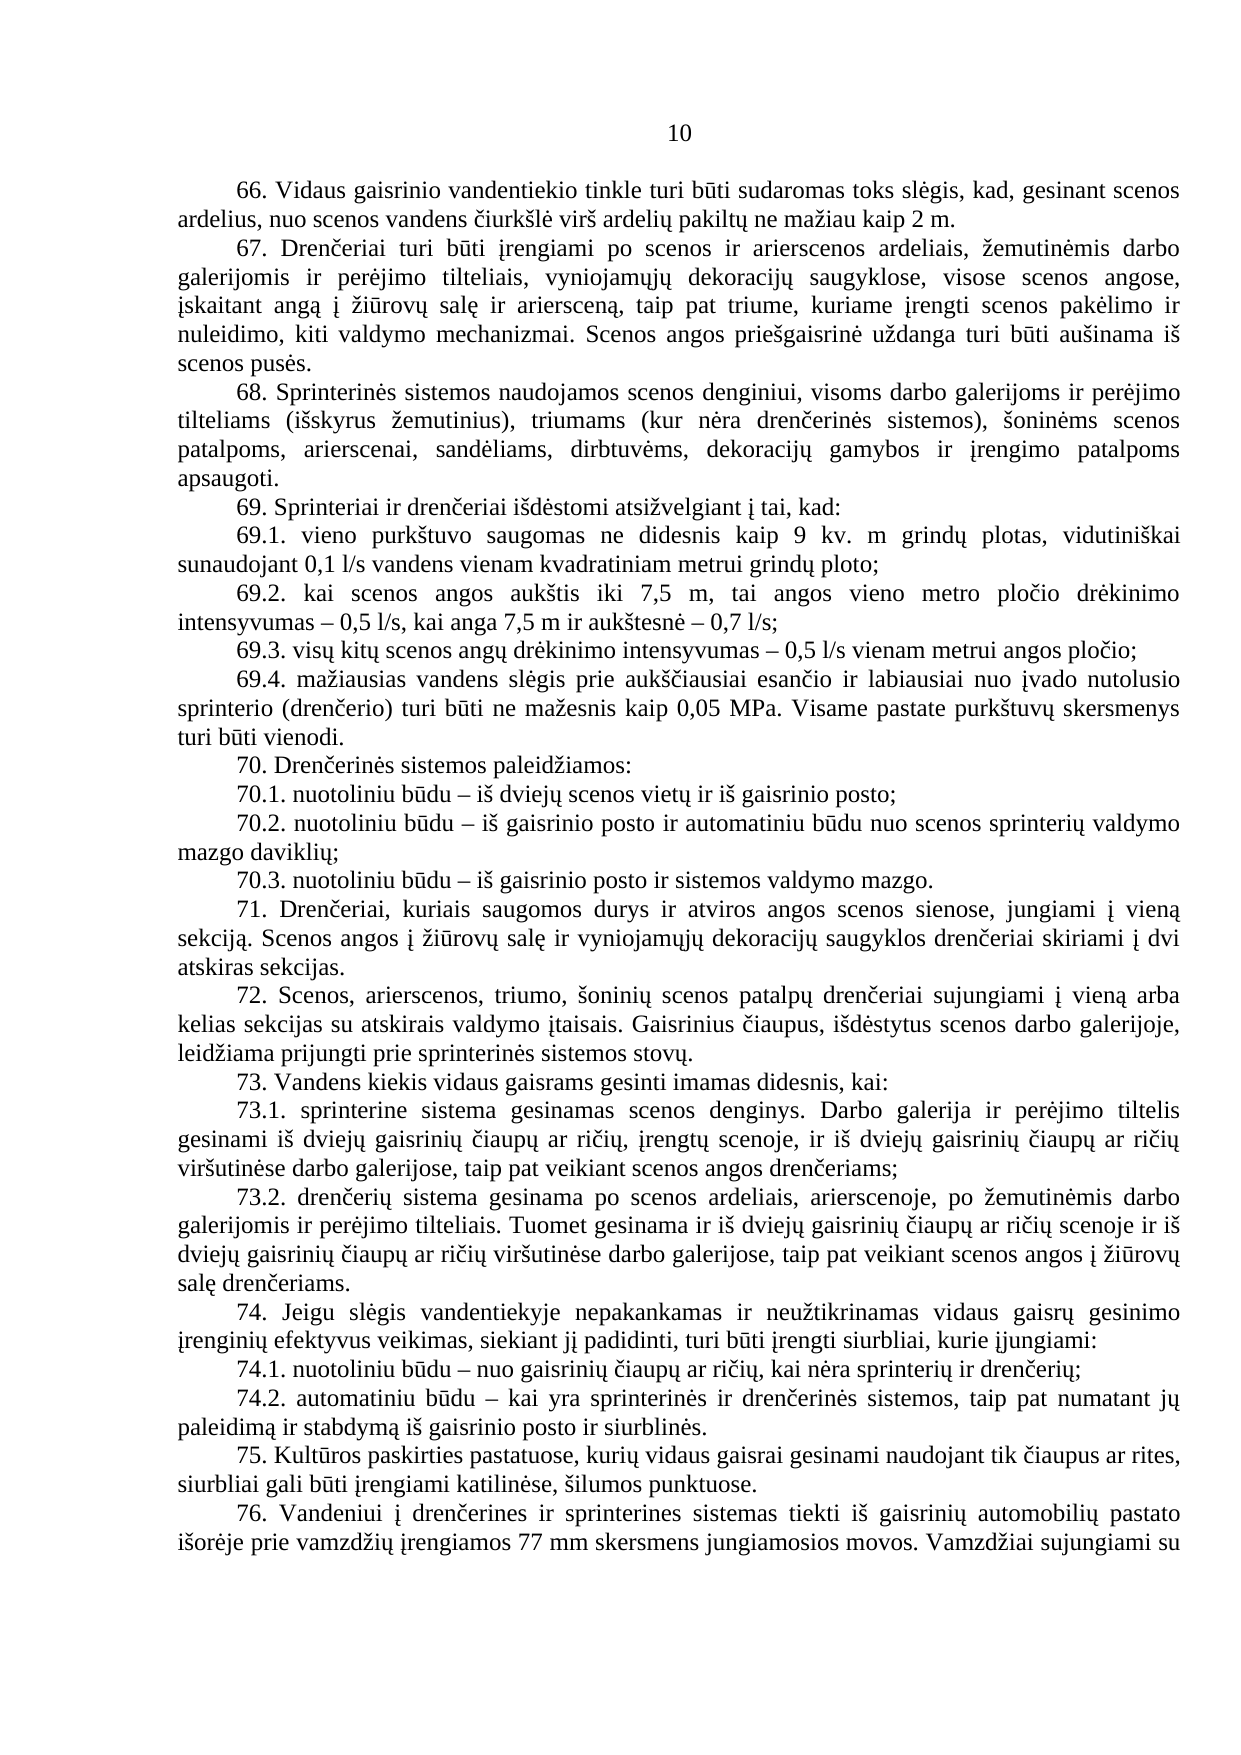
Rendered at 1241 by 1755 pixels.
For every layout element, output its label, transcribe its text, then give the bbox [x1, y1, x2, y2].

text 69.2. kai scenos angos aukštis iki 7,5 m, tai angos vieno metro pločio drėkinimo intensyvumas – 0,5 l/s, kai anga 7,5 m ir aukštesnė – 0,7 l/s; [177, 578, 1181, 636]
text 69.1. vieno purkštuvo saugomas ne didesnis kaip 9 kv. m grindų plotas, vidutiniškai sunaudojant 0,1 l/s vandens vienam kvadratiniam metrui grindų ploto; [177, 521, 1181, 578]
text 73. Vandens kiekis vidaus gaisrams gesinti imamas didesnis, kai: [177, 1067, 1181, 1096]
text 69. Sprinteriai ir drenčeriai išdėstomi atsižvelgiant į tai, kad: [177, 492, 1181, 521]
text 73.1. sprinterine sistema gesinamas scenos denginys. Darbo galerija ir perėjimo tiltelis gesinami iš dviejų gaisrinių čiaupų ar ričių, įrengtų scenoje, ir iš dviejų gaisrinių čiaupų ar ričių viršutinėse darbo galerijose, taip pat veikiant scenos angos drenčeriams; [177, 1096, 1181, 1182]
text 68. Sprinterinės sistemos naudojamos scenos denginiui, visoms darbo galerijoms ir perėjimo tilteliams (išskyrus žemutinius), triumams (kur nėra drenčerinės sistemos), šoninėms scenos patalpoms, arierscenai, sandėliams, dirbtuvėms, dekoracijų gamybos ir įrengimo patalpoms apsaugoti. [177, 377, 1181, 492]
text 70.1. nuotoliniu būdu – iš dviejų scenos vietų ir iš gaisrinio posto; [177, 779, 1181, 808]
text 74.1. nuotoliniu būdu – nuo gaisrinių čiaupų ar ričių, kai nėra sprinterių ir drenčerių; [177, 1354, 1181, 1383]
text 73.2. drenčerių sistema gesinama po scenos ardeliais, arierscenoje, po žemutinėmis darbo galerijomis ir perėjimo tilteliais. Tuomet gesinama ir iš dviejų gaisrinių čiaupų ar ričių scenoje ir iš dviejų gaisrinių čiaupų ar ričių viršutinėse darbo galerijose, taip pat veikiant scenos angos į žiūrovų salę drenčeriams. [177, 1182, 1181, 1297]
text 72. Scenos, arierscenos, triumo, šoninių scenos patalpų drenčeriai sujungiami į vieną arba kelias sekcijas su atskirais valdymo įtaisais. Gaisrinius čiaupus, išdėstytus scenos darbo galerijoje, leidžiama prijungti prie sprinterinės sistemos stovų. [177, 981, 1181, 1067]
text 69.3. visų kitų scenos angų drėkinimo intensyvumas – 0,5 l/s vienam metrui angos pločio; [177, 636, 1181, 664]
text 75. Kultūros paskirties pastatuose, kurių vidaus gaisrai gesinami naudojant tik čiaupus ar rites, siurbliai gali būti įrengiami katilinėse, šilumos punktuose. [177, 1441, 1181, 1498]
text 70.3. nuotoliniu būdu – iš gaisrinio posto ir sistemos valdymo mazgo. [177, 866, 1181, 894]
text 71. Drenčeriai, kuriais saugomos durys ir atviros angos scenos sienose, jungiami į vieną sekciją. Scenos angos į žiūrovų salę ir vyniojamųjų dekoracijų saugyklos drenčeriai skiriami į dvi atskiras sekcijas. [177, 894, 1181, 981]
text 67. Drenčeriai turi būti įrengiami po scenos ir arierscenos ardeliais, žemutinėmis darbo galerijomis ir perėjimo tilteliais, vyniojamųjų dekoracijų saugyklose, visose scenos angose, įskaitant angą į žiūrovų salę ir ariersceną, taip pat triume, kuriame įrengti scenos pakėlimo ir nuleidimo, kiti valdymo mechanizmai. Scenos angos priešgaisrinė uždanga turi būti aušinama iš scenos pusės. [177, 233, 1181, 377]
text 74. Jeigu slėgis vandentiekyje nepakankamas ir neužtikrinamas vidaus gaisrų gesinimo įrenginių efektyvus veikimas, siekiant jį padidinti, turi būti įrengti siurbliai, kurie įjungiami: [177, 1297, 1181, 1354]
text 76. Vandeniui į drenčerines ir sprinterines sistemas tiekti iš gaisrinių automobilių pastato išorėje prie vamzdžių įrengiamos 77 mm skersmens jungiamosios movos. Vamzdžiai sujungiami su [177, 1498, 1181, 1556]
text 70.2. nuotoliniu būdu – iš gaisrinio posto ir automatiniu būdu nuo scenos sprinterių valdymo mazgo daviklių; [177, 808, 1181, 866]
text 74.2. automatiniu būdu – kai yra sprinterinės ir drenčerinės sistemos, taip pat numatant jų paleidimą ir stabdymą iš gaisrinio posto ir siurblinės. [177, 1383, 1181, 1441]
text 70. Drenčerinės sistemos paleidžiamos: [177, 751, 1181, 779]
text 66. Vidaus gaisrinio vandentiekio tinkle turi būti sudaromas toks slėgis, kad, gesinant scenos ardelius, nuo scenos vandens čiurkšlė virš ardelių pakiltų ne mažiau kaip 2 m. [177, 176, 1181, 233]
text 69.4. mažiausias vandens slėgis prie aukščiausiai esančio ir labiausiai nuo įvado nutolusio sprinterio (drenčerio) turi būti ne mažesnis kaip 0,05 MPa. Visame pastate purkštuvų skersmenys turi būti vienodi. [177, 664, 1181, 751]
